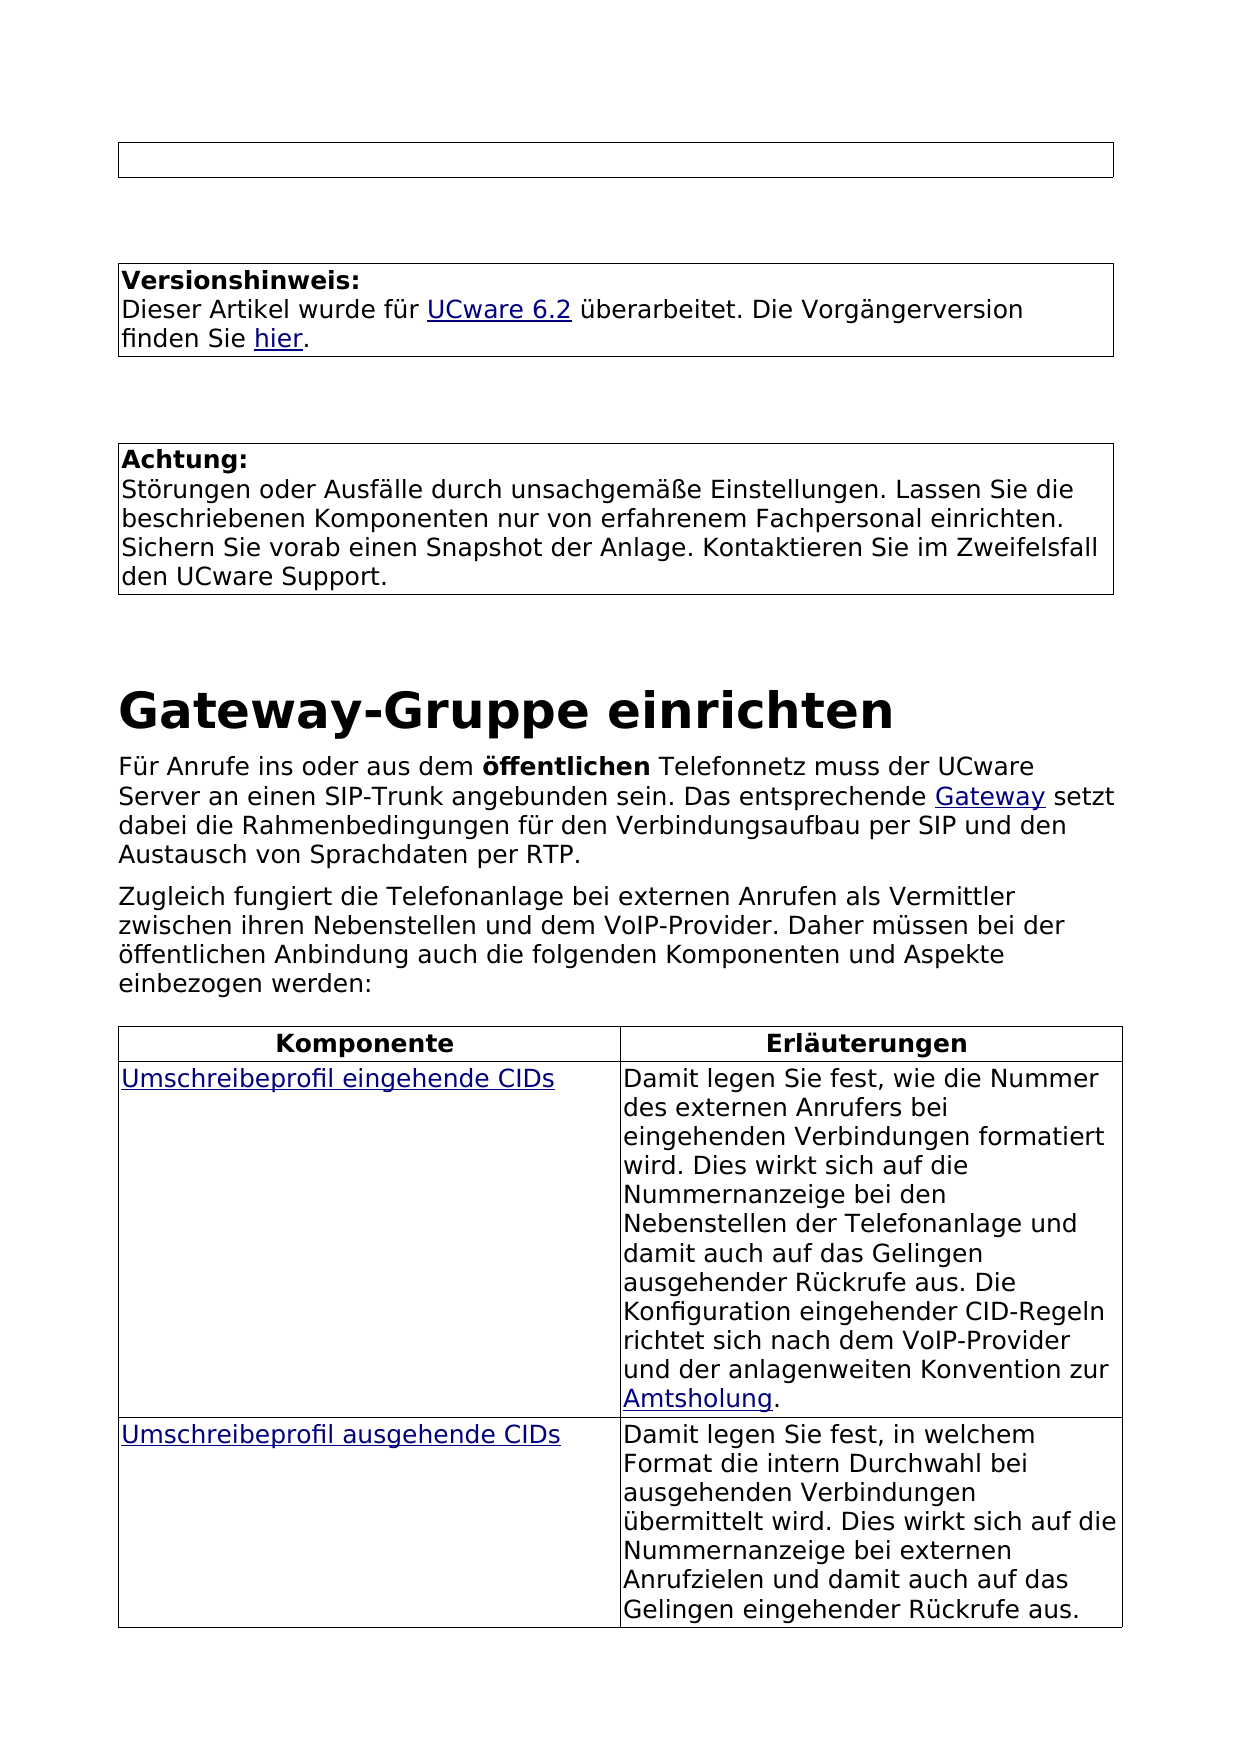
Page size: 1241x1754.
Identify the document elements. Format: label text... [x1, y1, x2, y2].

text Für Anrufe ins oder aus dem öffentlichen Telefonnetz muss der UCware Server an einen SIP-Trunk angebunden sein. Das entsprechende Gateway setzt dabei die Rahmenbedingungen für den Verbindungsaufbau per SIP und den Austausch von Sprachdaten per RTP. [118, 753, 1122, 869]
table_header Erläuterungen [621, 1027, 1122, 1061]
table_header Achtung: Störungen oder Ausfälle durch unsachgemäße Einstellungen. Lassen Sie die beschriebenen Komponenten nur von erfahrenem Fachpersonal einrichten. Sichern Sie vorab einen Snapshot der Anlage. Kontaktieren Sie im Zweifelsfall den UCware Support. [119, 444, 1113, 594]
table_cell Damit legen Sie fest, in welchem Format die intern Durchwahl bei ausgehenden Verbindungen übermittelt wird. Dies wirkt sich auf die Nummernanzeige bei externen Anrufzielen und damit auch auf das Gelingen eingehender Rückrufe aus. [621, 1418, 1122, 1627]
text Zugleich fungiert die Telefonanlage bei externen Anrufen als Vermittler zwischen ihren Nebenstellen und dem VoIP-Provider. Daher müssen bei der öffentlichen Anbindung auch die folgenden Komponenten und Aspekte einbezogen werden: [118, 882, 1122, 998]
table_header Versionshinweis: Dieser Artikel wurde für UCware 6.2 überarbeitet. Die Vorgängerversion finden Sie hier. [119, 264, 1113, 356]
table_header [119, 143, 1113, 177]
table_cell Umschreibeprofil ausgehende CIDs [119, 1418, 620, 1627]
table_cell Umschreibeprofil eingehende CIDs [119, 1062, 620, 1417]
table_header Komponente [119, 1027, 620, 1061]
table_cell Damit legen Sie fest, wie die Nummer des externen Anrufers bei eingehenden Verbindungen formatiert wird. Dies wirkt sich auf die Nummernanzeige bei den Nebenstellen der Telefonanlage und damit auch auf das Gelingen ausgehender Rückrufe aus. Die Konfiguration eingehender CID-Regeln richtet sich nach dem VoIP-Provider und der anlagenweiten Konvention zur Amtsholung. [621, 1062, 1122, 1417]
subtitle Gateway-Gruppe einrichten [118, 682, 1122, 740]
